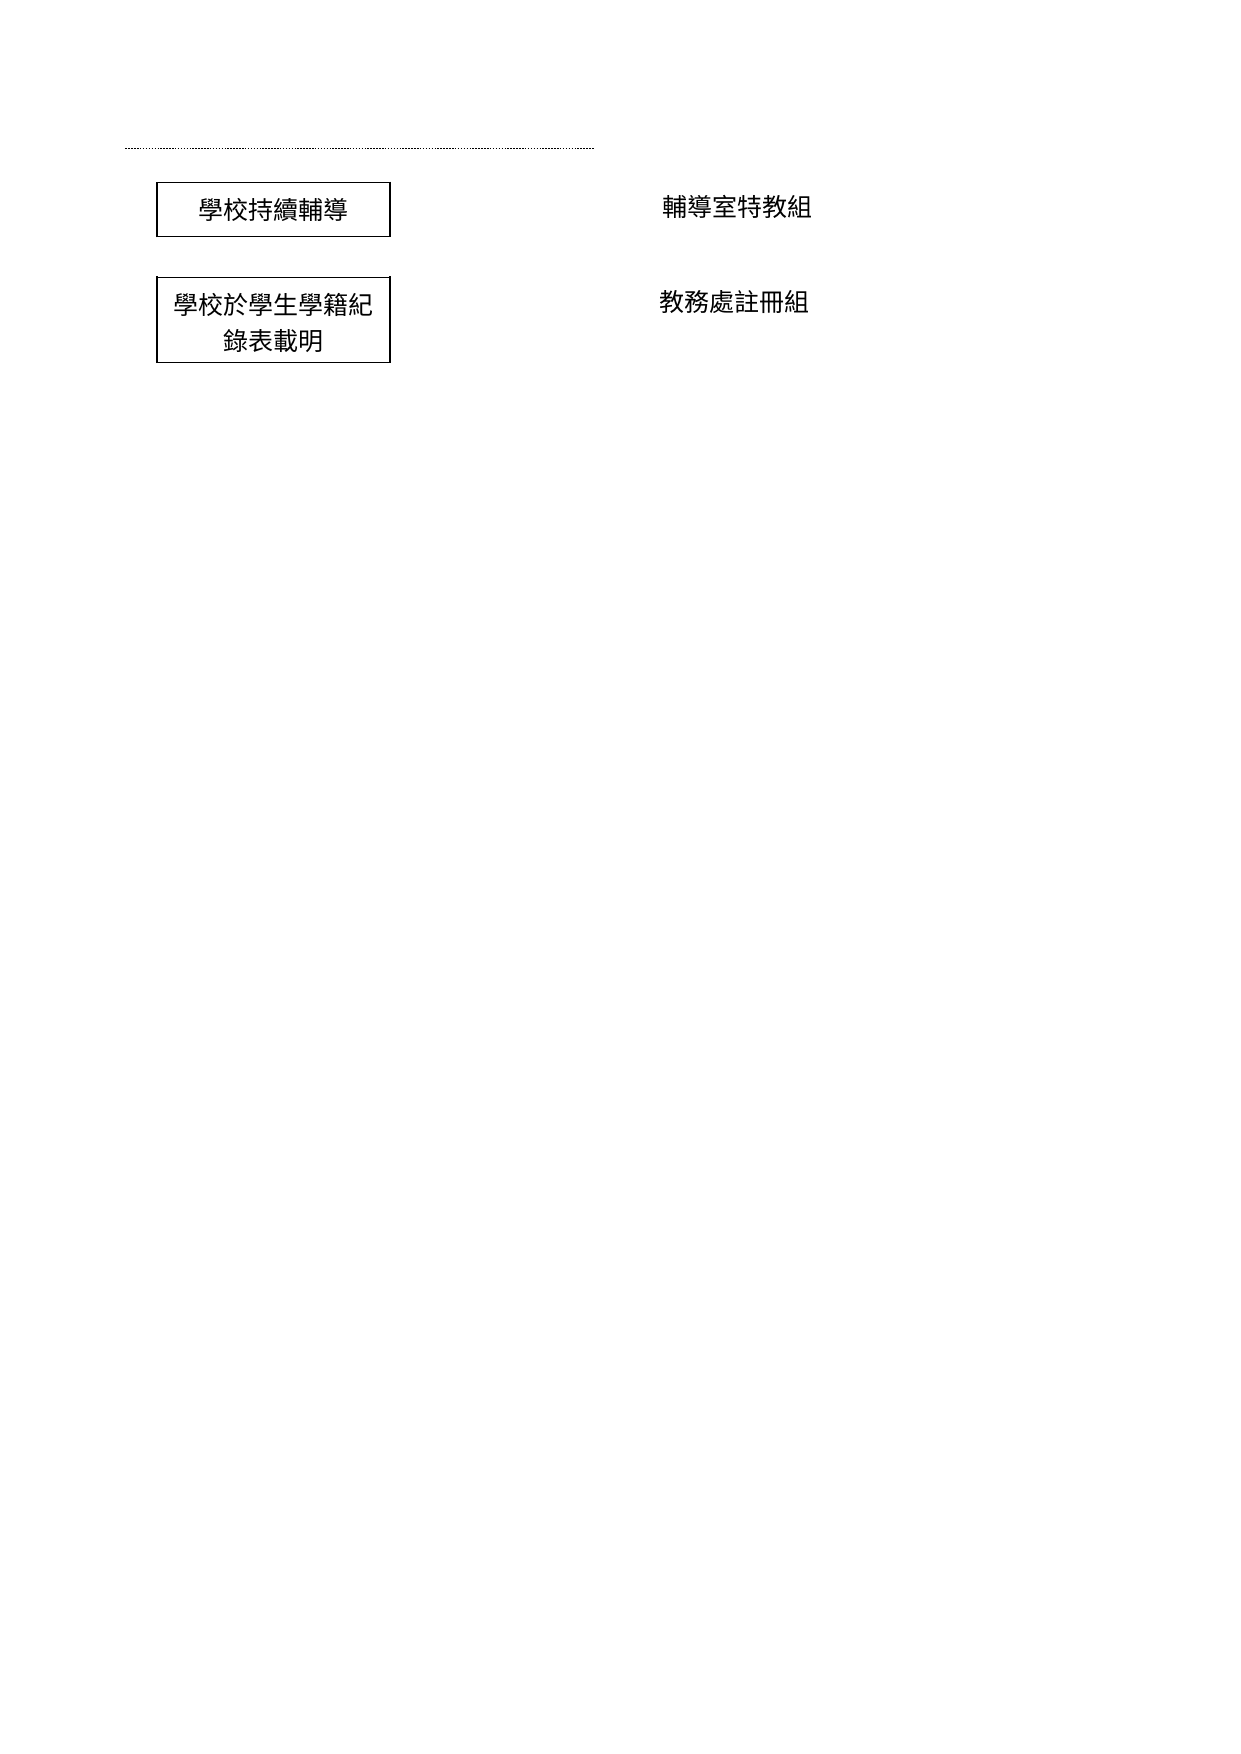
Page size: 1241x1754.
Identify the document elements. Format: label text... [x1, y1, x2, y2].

text 教務處註冊組 [659, 283, 836, 319]
text 學校於學生學籍紀錄表載明 [173, 285, 374, 354]
text 學校持續輔導 [173, 191, 374, 227]
text 輔導室特教組 [662, 187, 839, 224]
